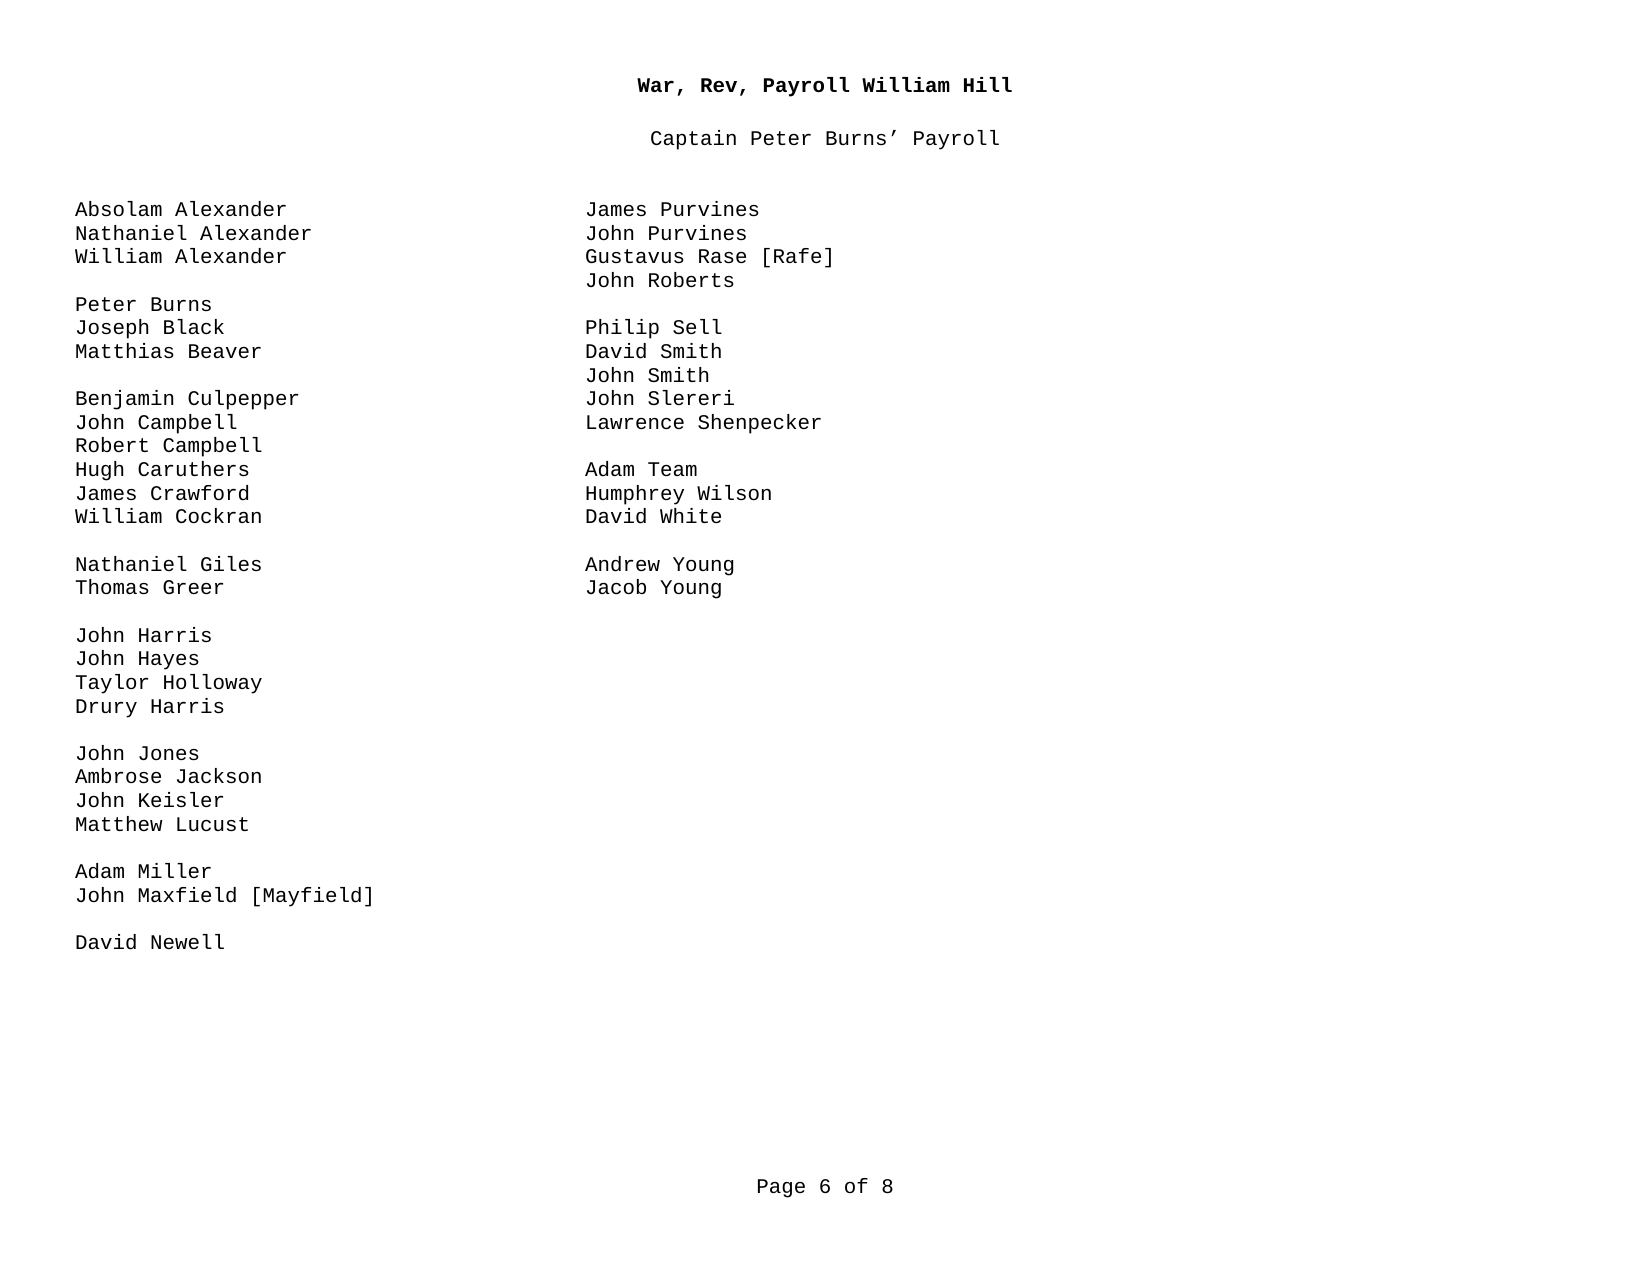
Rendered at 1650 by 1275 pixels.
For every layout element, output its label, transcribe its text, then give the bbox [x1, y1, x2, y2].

text William Alexander [75, 246, 555, 270]
text Absolam Alexander [75, 199, 555, 223]
text John Purvines [585, 223, 1065, 246]
text Taylor Holloway [75, 672, 555, 696]
text John Jones [75, 743, 555, 767]
text John Smith [585, 364, 1065, 388]
text Ambrose Jackson [75, 767, 555, 790]
text Thomas Greer [75, 577, 555, 601]
text Lawrence Shenpecker [585, 412, 1065, 436]
text Hugh Caruthers [75, 459, 555, 483]
text Matthias Beaver [75, 341, 555, 364]
text Gustavus Rase [Rafe] [585, 246, 1065, 270]
text Drury Harris [75, 696, 555, 719]
text Adam Team [585, 459, 1065, 483]
text Peter Burns [75, 294, 555, 317]
text James Crawford [75, 483, 555, 506]
text Matthew Lucust [75, 814, 555, 837]
text David Smith [585, 341, 1065, 364]
text Humphrey Wilson [585, 483, 1065, 506]
text Benjamin Culpepper [75, 388, 555, 412]
text David Newell [75, 932, 555, 956]
text John Hayes [75, 648, 555, 672]
text Adam Miller [75, 861, 555, 885]
text William Cockran [75, 506, 555, 530]
text Nathaniel Giles [75, 554, 555, 577]
text Philip Sell [585, 317, 1065, 341]
text Joseph Black [75, 317, 555, 341]
text John Maxfield [Mayfield] [75, 885, 555, 908]
text John Campbell [75, 412, 555, 436]
text Nathaniel Alexander [75, 223, 555, 246]
text John Slereri [585, 388, 1065, 412]
text James Purvines [585, 199, 1065, 223]
text David White [585, 506, 1065, 530]
text John Harris [75, 625, 555, 648]
text Andrew Young [585, 554, 1065, 577]
text Captain Peter Burns’ Payroll [75, 128, 1575, 152]
text Robert Campbell [75, 436, 555, 459]
text John Keisler [75, 790, 555, 814]
text John Roberts [585, 270, 1065, 294]
text Jacob Young [585, 577, 1065, 601]
